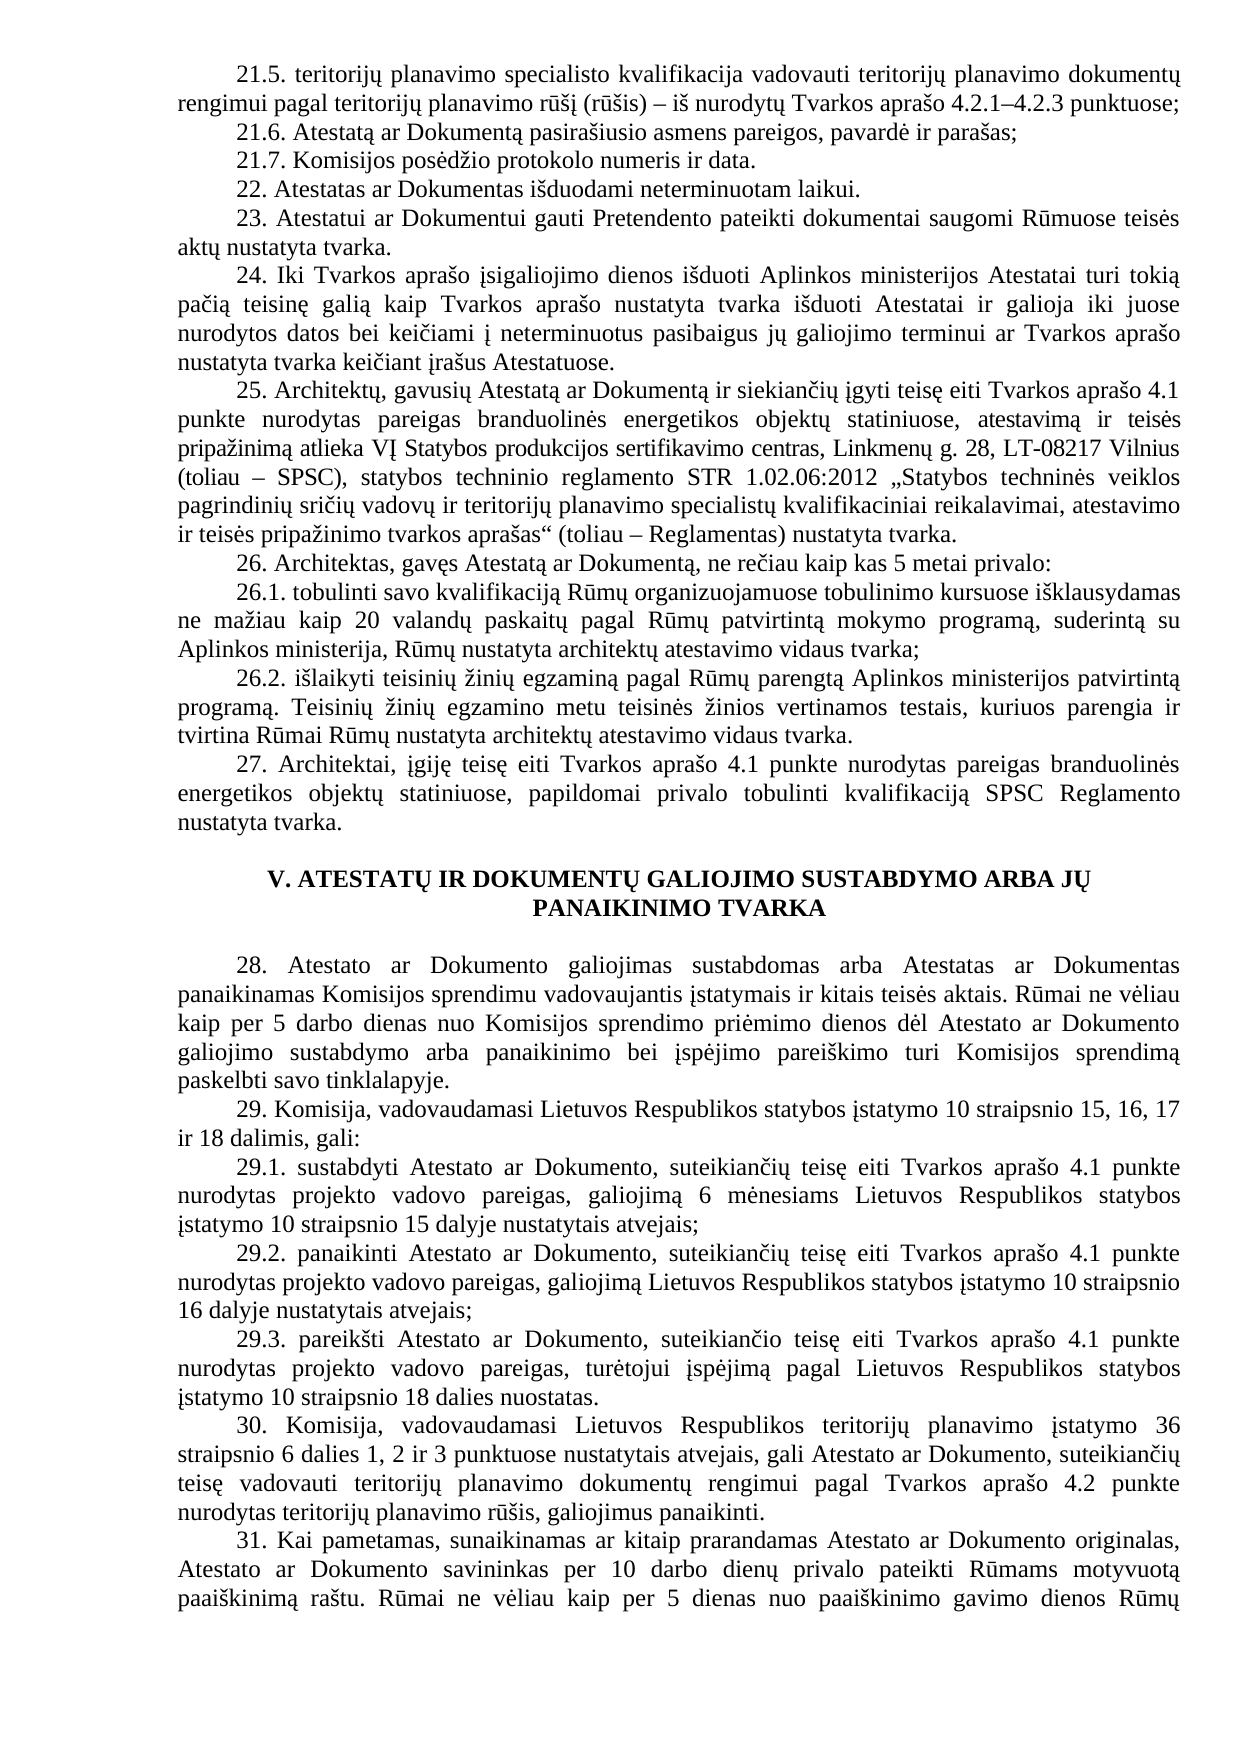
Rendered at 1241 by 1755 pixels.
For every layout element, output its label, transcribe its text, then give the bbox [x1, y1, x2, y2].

text 24. Iki Tvarkos aprašo įsigaliojimo dienos išduoti Aplinkos ministerijos Atestatai turi tokią pačią teisinę galią kaip Tvarkos aprašo nustatyta tvarka išduoti Atestatai ir galioja iki juose nurodytos datos bei keičiami į neterminuotus pasibaigus jų galiojimo terminui ar Tvarkos aprašo nustatyta tvarka keičiant įrašus Atestatuose. [177, 260, 1181, 375]
text 21.7. Komisijos posėdžio protokolo numeris ir data. [177, 145, 1181, 174]
text 21.6. Atestatą ar Dokumentą pasirašiusio asmens pareigos, pavardė ir parašas; [177, 117, 1181, 145]
text 23. Atestatui ar Dokumentui gauti Pretendento pateikti dokumentai saugomi Rūmuose teisės aktų nustatyta tvarka. [177, 203, 1181, 260]
text V. ATESTATŲ IR DOKUMENTŲ GALIOJIMO SUSTABDYMO ARBA JŲ PANAIKINIMO TVARKA [177, 864, 1181, 922]
text 27. Architektai, įgiję teisę eiti Tvarkos aprašo 4.1 punkte nurodytas pareigas branduolinės energetikos objektų statiniuose, papildomai privalo tobulinti kvalifikaciją SPSC Reglamento nustatyta tvarka. [177, 749, 1181, 835]
text 29.2. panaikinti Atestato ar Dokumento, suteikiančių teisę eiti Tvarkos aprašo 4.1 punkte nurodytas projekto vadovo pareigas, galiojimą Lietuvos Respublikos statybos įstatymo 10 straipsnio 16 dalyje nustatytais atvejais; [177, 1238, 1181, 1324]
text 29. Komisija, vadovaudamasi Lietuvos Respublikos statybos įstatymo 10 straipsnio 15, 16, 17 ir 18 dalimis, gali: [177, 1094, 1181, 1152]
text 29.3. pareikšti Atestato ar Dokumento, suteikiančio teisę eiti Tvarkos aprašo 4.1 punkte nurodytas projekto vadovo pareigas, turėtojui įspėjimą pagal Lietuvos Respublikos statybos įstatymo 10 straipsnio 18 dalies nuostatas. [177, 1324, 1181, 1410]
text 21.5. teritorijų planavimo specialisto kvalifikacija vadovauti teritorijų planavimo dokumentų rengimui pagal teritorijų planavimo rūšį (rūšis) – iš nurodytų Tvarkos aprašo 4.2.1–4.2.3 punktuose; [177, 59, 1181, 117]
text 22. Atestatas ar Dokumentas išduodami neterminuotam laikui. [177, 174, 1181, 203]
text 26.2. išlaikyti teisinių žinių egzaminą pagal Rūmų parengtą Aplinkos ministerijos patvirtintą programą. Teisinių žinių egzamino metu teisinės žinios vertinamos testais, kuriuos parengia ir tvirtina Rūmai Rūmų nustatyta architektų atestavimo vidaus tvarka. [177, 663, 1181, 749]
text 26. Architektas, gavęs Atestatą ar Dokumentą, ne rečiau kaip kas 5 metai privalo: [177, 548, 1181, 577]
text 31. Kai pametamas, sunaikinamas ar kitaip prarandamas Atestato ar Dokumento originalas, Atestato ar Dokumento savininkas per 10 darbo dienų privalo pateikti Rūmams motyvuotą paaiškinimą raštu. Rūmai ne vėliau kaip per 5 dienas nuo paaiškinimo gavimo dienos Rūmų [177, 1525, 1181, 1612]
text 28. Atestato ar Dokumento galiojimas sustabdomas arba Atestatas ar Dokumentas panaikinamas Komisijos sprendimu vadovaujantis įstatymais ir kitais teisės aktais. Rūmai ne vėliau kaip per 5 darbo dienas nuo Komisijos sprendimo priėmimo dienos dėl Atestato ar Dokumento galiojimo sustabdymo arba panaikinimo bei įspėjimo pareiškimo turi Komisijos sprendimą paskelbti savo tinklalapyje. [177, 950, 1181, 1094]
text 29.1. sustabdyti Atestato ar Dokumento, suteikiančių teisę eiti Tvarkos aprašo 4.1 punkte nurodytas projekto vadovo pareigas, galiojimą 6 mėnesiams Lietuvos Respublikos statybos įstatymo 10 straipsnio 15 dalyje nustatytais atvejais; [177, 1152, 1181, 1238]
text 26.1. tobulinti savo kvalifikaciją Rūmų organizuojamuose tobulinimo kursuose išklausydamas ne mažiau kaip 20 valandų paskaitų pagal Rūmų patvirtintą mokymo programą, suderintą su Aplinkos ministerija, Rūmų nustatyta architektų atestavimo vidaus tvarka; [177, 577, 1181, 663]
text 30. Komisija, vadovaudamasi Lietuvos Respublikos teritorijų planavimo įstatymo 36 straipsnio 6 dalies 1, 2 ir 3 punktuose nustatytais atvejais, gali Atestato ar Dokumento, suteikiančių teisę vadovauti teritorijų planavimo dokumentų rengimui pagal Tvarkos aprašo 4.2 punkte nurodytas teritorijų planavimo rūšis, galiojimus panaikinti. [177, 1410, 1181, 1525]
text 25. Architektų, gavusių Atestatą ar Dokumentą ir siekiančių įgyti teisę eiti Tvarkos aprašo 4.1 punkte nurodytas pareigas branduolinės energetikos objektų statiniuose, atestavimą ir teisės pripažinimą atlieka VĮ Statybos produkcijos sertifikavimo centras, Linkmenų g. 28, LT-08217 Vilnius (toliau – SPSC), statybos techninio reglamento STR 1.02.06:2012 „Statybos techninės veiklos pagrindinių sričių vadovų ir teritorijų planavimo specialistų kvalifikaciniai reikalavimai, atestavimo ir teisės pripažinimo tvarkos aprašas“ (toliau – Reglamentas) nustatyta tvarka. [177, 375, 1181, 548]
